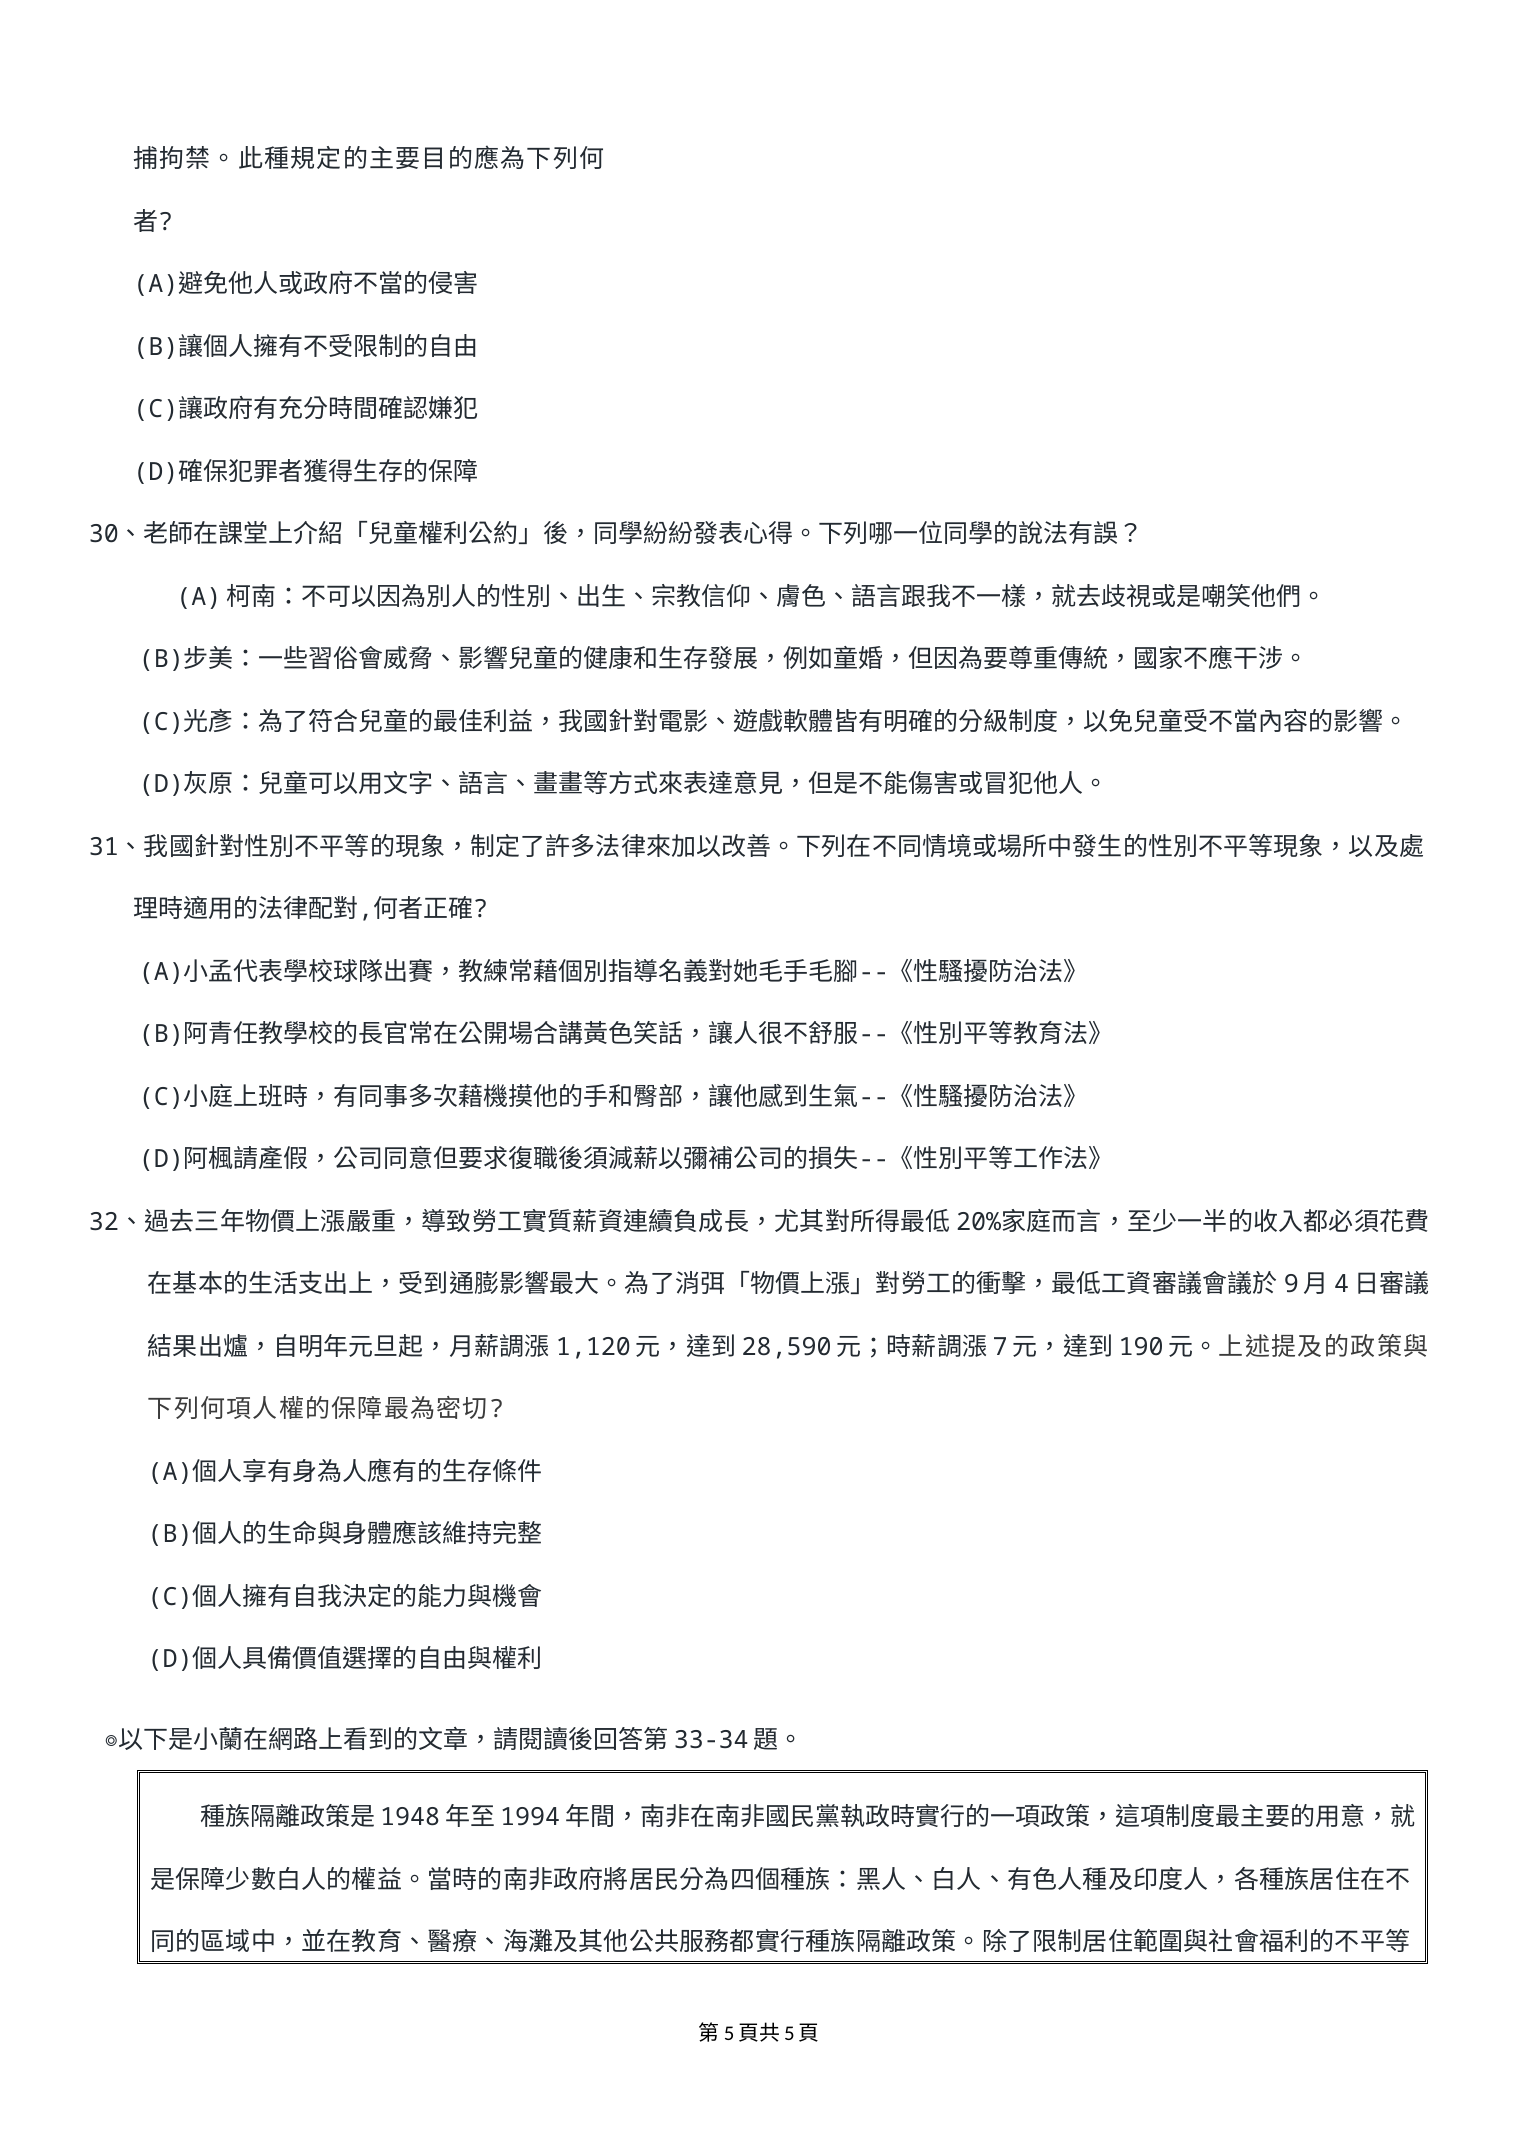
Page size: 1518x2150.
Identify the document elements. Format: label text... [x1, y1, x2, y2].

text 32、過去三年物價上漲嚴重，導致勞工實質薪資連續負成長，尤其對所得最低20%家庭而言，至少一半的收入都必須花費在基本的生活支出上，受到通膨影響最大。為了消弭「物價上漲」對勞工的衝擊，最低工資審議會議於9月4日審議結果出爐，自明年元旦起，月薪調漲1,120元，達到28,590元；時薪調漲7元，達到190元。上述提及的政策與下列何項人權的保障最為密切? [89, 1177, 1429, 1427]
text (C)小庭上班時，有同事多次藉機摸他的手和臀部，讓他感到生氣--《性騷擾防治法》 [139, 1052, 1429, 1115]
text (D)灰原：兒童可以用文字、語言、畫畫等方式來表達意見，但是不能傷害或冒犯他人。 [139, 740, 1429, 802]
text (D)阿楓請產假，公司同意但要求復職後須減薪以彌補公司的損失--《性別平等工作法》 [139, 1115, 1429, 1177]
text (C)讓政府有充分時間確認嫌犯 [133, 365, 606, 427]
text (A)個人享有身為人應有的生存條件 [147, 1427, 1429, 1490]
text (C)個人擁有自我決定的能力與機會 [147, 1552, 1429, 1615]
text 31、我國針對性別不平等的現象，制定了許多法律來加以改善。下列在不同情境或場所中發生的性別不平等現象，以及處理時適用的法律配對,何者正確? [89, 802, 1429, 927]
text ◎以下是小蘭在網路上看到的文章，請閱讀後回答第33-34題。 [103, 1696, 1429, 1759]
text (B)個人的生命與身體應該維持完整 [147, 1490, 1429, 1552]
list 柯南：不可以因為別人的性別、出生、宗教信仰、膚色、語言跟我不一樣，就去歧視或是嘲笑他們。 [176, 552, 1429, 615]
text 30、老師在課堂上介紹「兒童權利公約」後，同學紛紛發表心得。下列哪一位同學的說法有誤？ [89, 490, 1429, 552]
text (B)讓個人擁有不受限制的自由 [133, 302, 606, 365]
text (C)光彥：為了符合兒童的最佳利益，我國針對電影、遊戲軟體皆有明確的分級制度，以免兒童受不當內容的影響。 [139, 677, 1429, 740]
text (B)步美：一些習俗會威脅、影響兒童的健康和生存發展，例如童婚，但因為要尊重傳統，國家不應干涉。 [139, 615, 1429, 677]
text 捕拘禁。此種規定的主要目的應為下列何者? [89, 115, 606, 240]
text (A)避免他人或政府不當的侵害 [133, 240, 606, 302]
text (D)確保犯罪者獲得生存的保障 [133, 427, 606, 490]
text (B)阿青任教學校的長官常在公開場合講黃色笑話，讓人很不舒服--《性別平等教育法》 [139, 990, 1429, 1052]
table_header 種族隔離政策是1948年至1994年間，南非在南非國民黨執政時實行的一項政策，這項制度最主要的用意，就是保障少數白人的權益。當時的南非政府將居民分為四個種族：黑人、白人、有色人種及印度人，各種族居住在不同的區域中，並在教育、醫療、海灘及其他公共服務都實行種族隔離政策。除了限制居住範圍與社會福利的不平等 [140, 1773, 1425, 1961]
text (A)小孟代表學校球隊出賽，教練常藉個別指導名義對她毛手毛腳--《性騷擾防治法》 [139, 927, 1429, 990]
text (D)個人具備價值選擇的自由與權利 [147, 1615, 1429, 1677]
